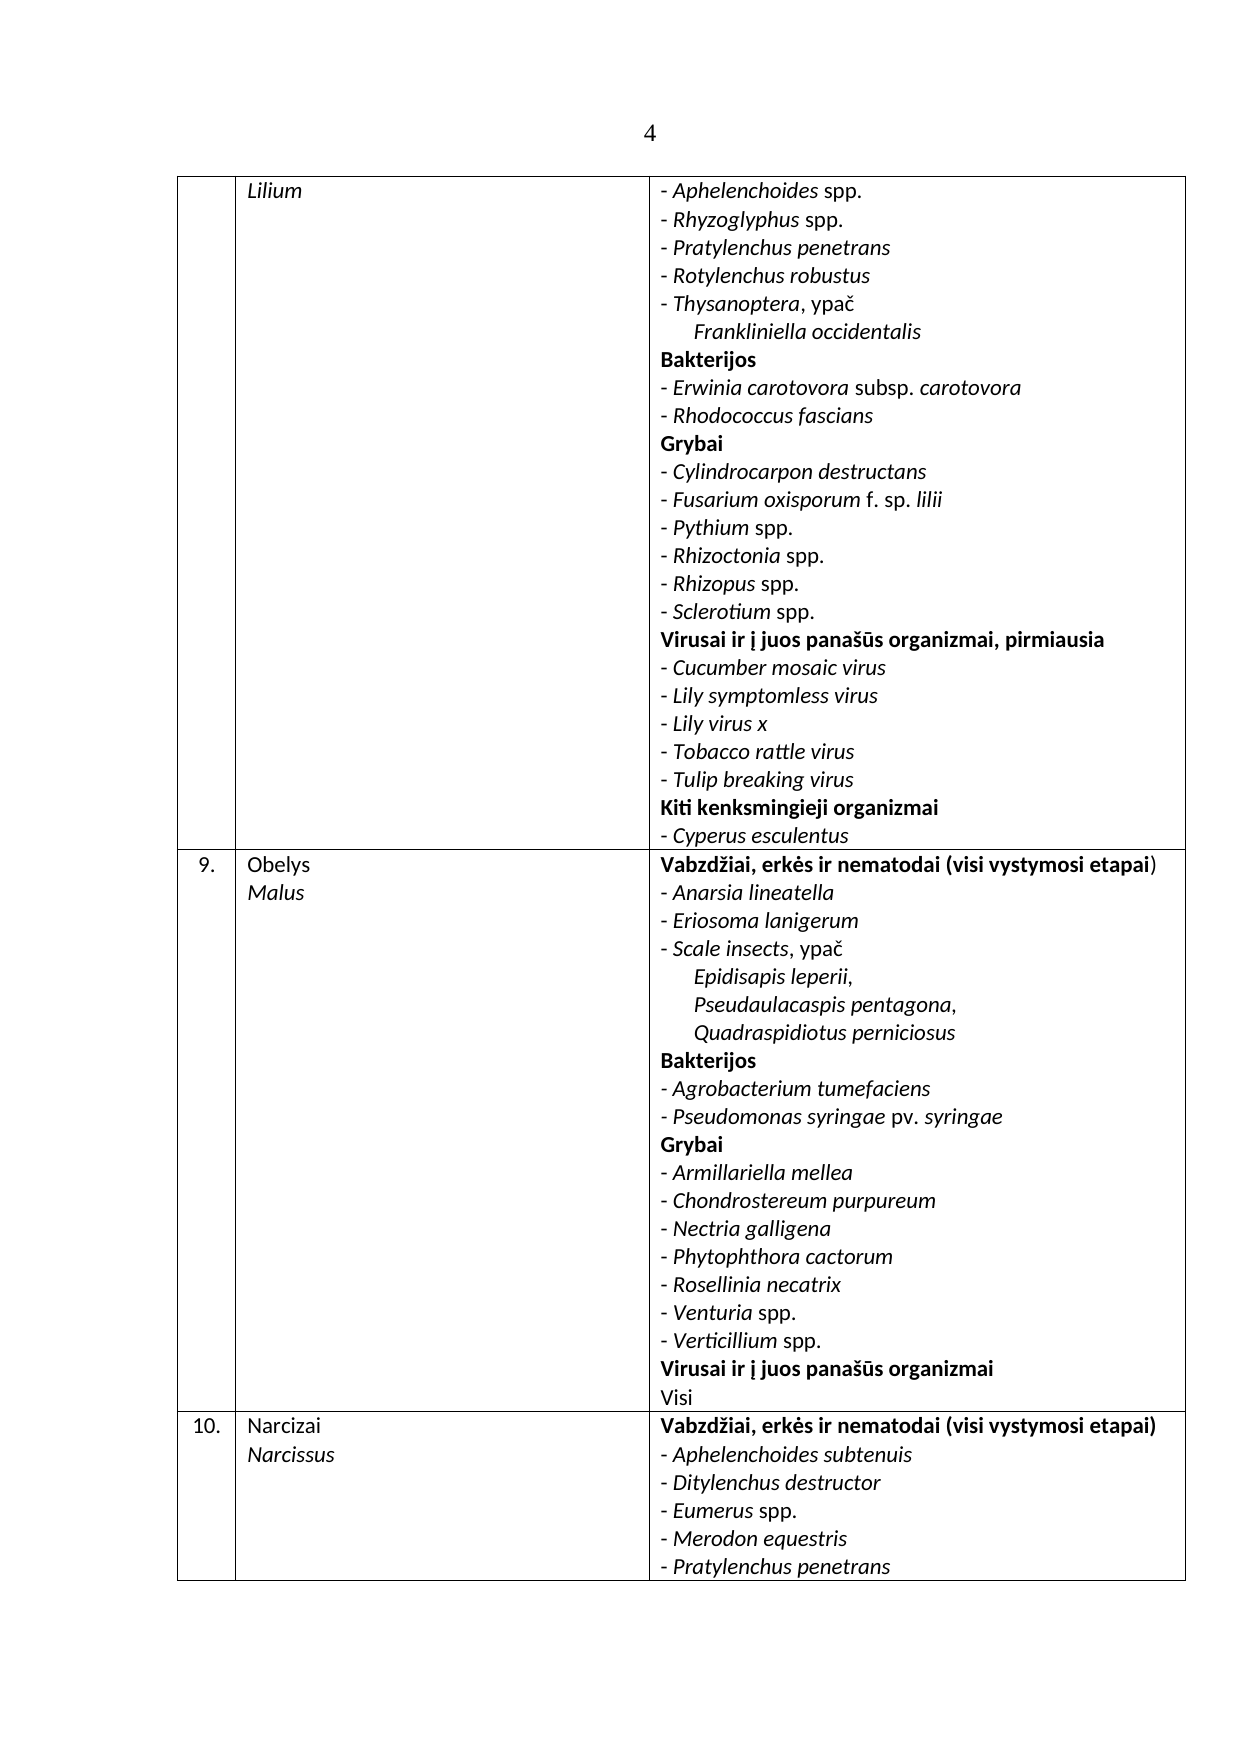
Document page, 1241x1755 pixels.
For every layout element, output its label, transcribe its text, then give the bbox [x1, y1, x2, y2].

table_cell Narcizai Narcissus [236, 1412, 649, 1580]
table_cell Obelys Malus [236, 850, 649, 1411]
table_cell Vabzdžiai, erkės ir nematodai (visi vystymosi etapai) - Aphelenchoides subtenuis - Ditylenchus destructor - Eumerus spp. - Merodon equestris - Pratylenchus penetrans [650, 1412, 1185, 1580]
table_cell 10. [178, 1412, 235, 1580]
table_cell Vabzdžiai, erkės ir nematodai (visi vystymosi etapai) - Anarsia lineatella - Eriosoma lanigerum - Scale insects, ypač Epidisapis leperii, Pseudaulacaspis pentagona, Quadraspidiotus perniciosus Bakterijos - Agrobacterium tumefaciens - Pseudomonas syringae pv. syringae Grybai - Armillariella mellea - Chondrostereum purpureum - Nectria galligena - Phytophthora cactorum - Rosellinia necatrix - Venturia spp. - Verticillium spp. Virusai ir į juos panašūs organizmai Visi [650, 850, 1185, 1411]
table_cell - Aphelenchoides spp. - Rhyzoglyphus spp. - Pratylenchus penetrans - Rotylenchus robustus - Thysanoptera, ypač Frankliniella occidentalis Bakterijos - Erwinia carotovora subsp. carotovora - Rhodococcus fascians Grybai - Cylindrocarpon destructans - Fusarium oxisporum f. sp. lilii - Pythium spp. - Rhizoctonia spp. - Rhizopus spp. - Sclerotium spp. Virusai ir į juos panašūs organizmai, pirmiausia - Cucumber mosaic virus - Lily symptomless virus - Lily virus x - Tobacco rattle virus - Tulip breaking virus Kiti kenksmingieji organizmai - Cyperus esculentus [650, 177, 1185, 849]
table_cell 9. [178, 850, 235, 1411]
table_cell Lilium [236, 177, 649, 849]
table_cell [178, 177, 235, 849]
